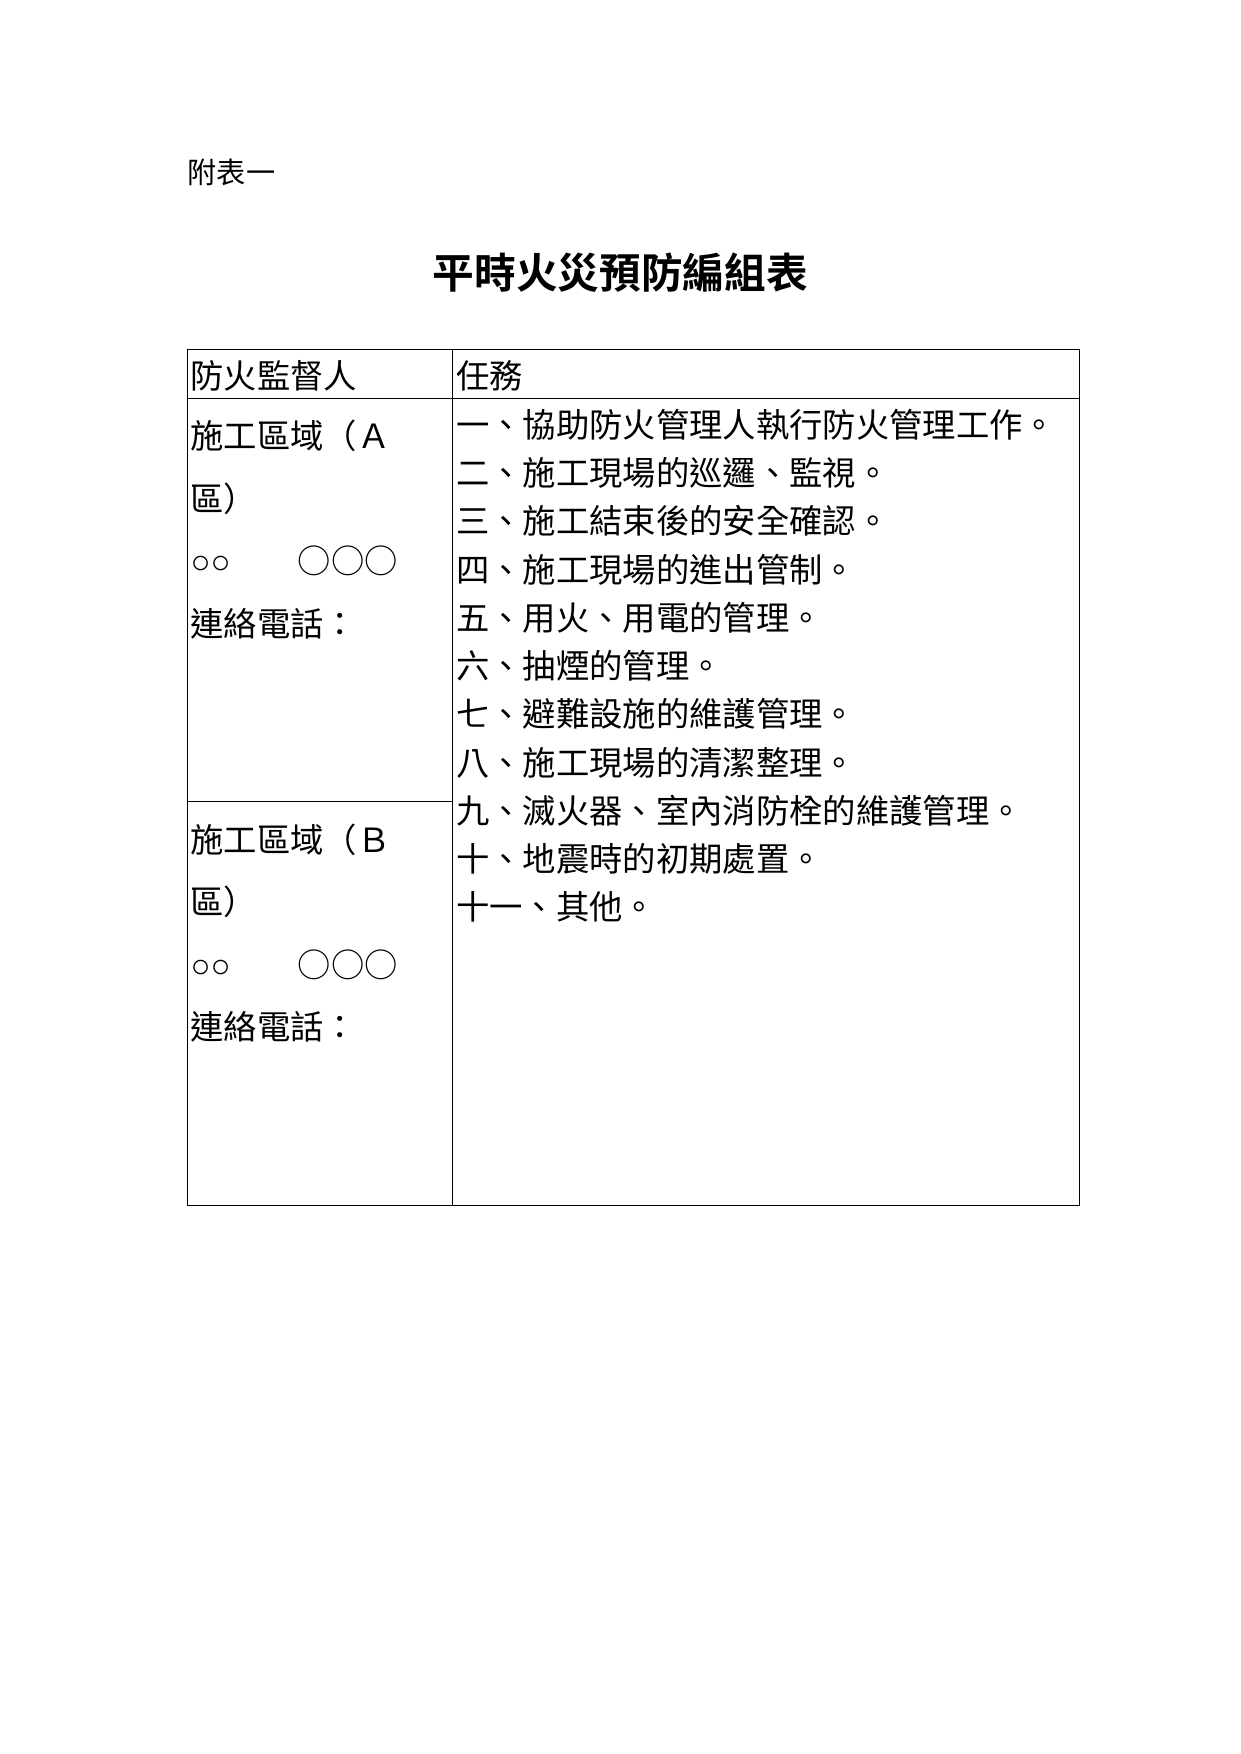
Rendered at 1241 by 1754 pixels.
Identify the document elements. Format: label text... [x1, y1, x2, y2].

table_cell 施工區域（Ａ區） ○○ ○○○ 連絡電話： [188, 399, 452, 801]
text 附表一 [187, 150, 1053, 192]
text 平時火災預防編組表 [187, 240, 1053, 301]
table_cell 施工區域（Ｂ區） ○○ ○○○ 連絡電話： [188, 802, 452, 1205]
table_header 任務 [453, 350, 1079, 398]
table_cell 一、協助防火管理人執行防火管理工作。 二、施工現場的巡邏、監視。 三、施工結束後的安全確認。 四、施工現場的進出管制。 五、用火、用電的管理。 六、抽煙的管理。 七、避難設施的維護管理。 八、施工現場的清潔整理。 九、滅火器、室內消防栓的維護管理。 十、地震時的初期處置。 十一、其他。 [453, 399, 1079, 1205]
table_header 防火監督人 [188, 350, 452, 398]
